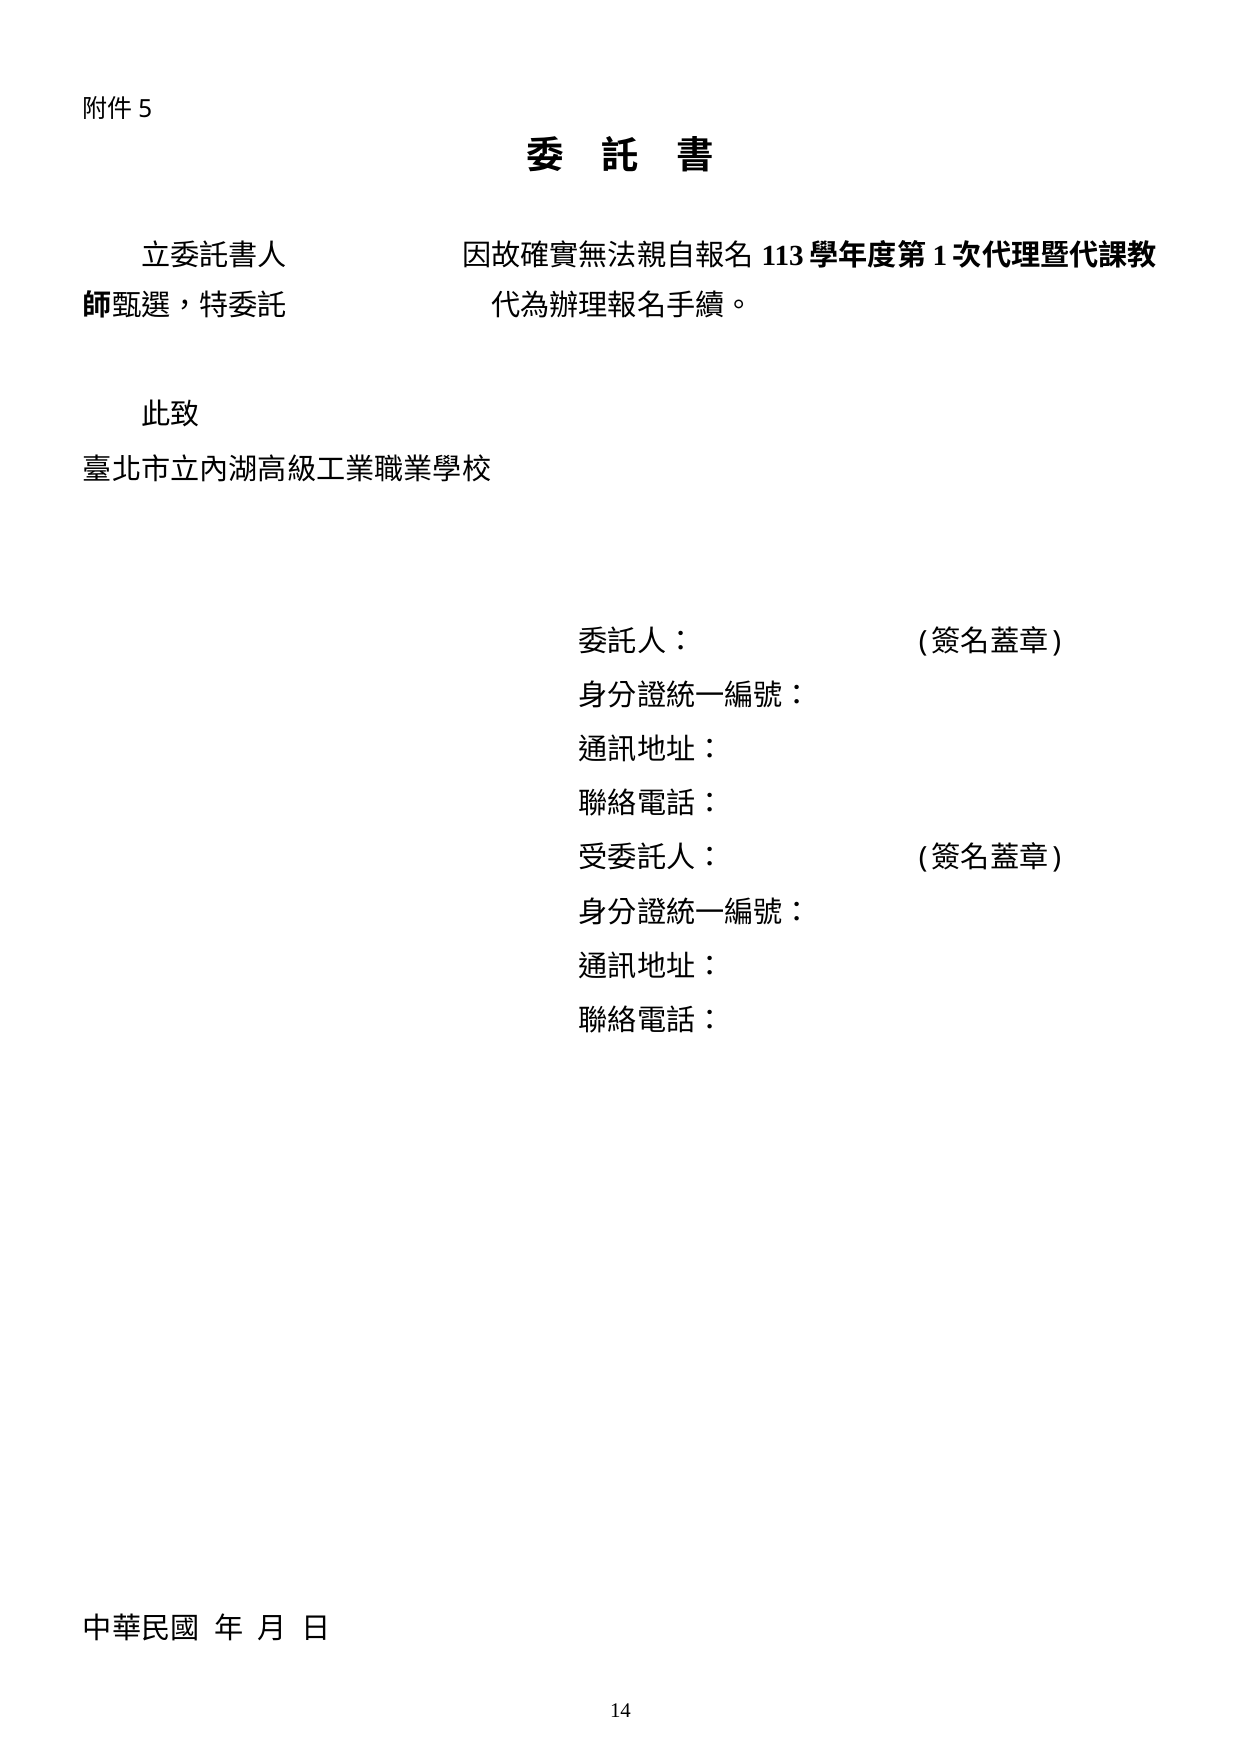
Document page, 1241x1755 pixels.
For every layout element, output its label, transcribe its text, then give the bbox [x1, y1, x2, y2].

text 臺北市立內湖高級工業職業學校 [83, 445, 1158, 487]
text 通訊地址： [520, 714, 1158, 768]
text 此致 [83, 390, 1158, 433]
text 身分證統一編號： [520, 660, 1158, 714]
text 附件5 [83, 89, 1158, 125]
text 通訊地址： [520, 931, 1158, 985]
text 身分證統一編號： [520, 876, 1158, 931]
text 立委託書人 因故確實無法親自報名113學年度第1次代理暨代課教師甄選，特委託 代為辦理報名手續。 [83, 226, 1158, 326]
text 中華民國 年 月 日 [83, 1605, 1158, 1647]
text 委託人： (簽名蓋章) [520, 606, 1158, 660]
text 受委託人： (簽名蓋章) [520, 822, 1158, 876]
text 聯絡電話： [520, 768, 1158, 822]
text 聯絡電話： [520, 985, 1158, 1039]
text 委 託 書 [83, 125, 1158, 179]
